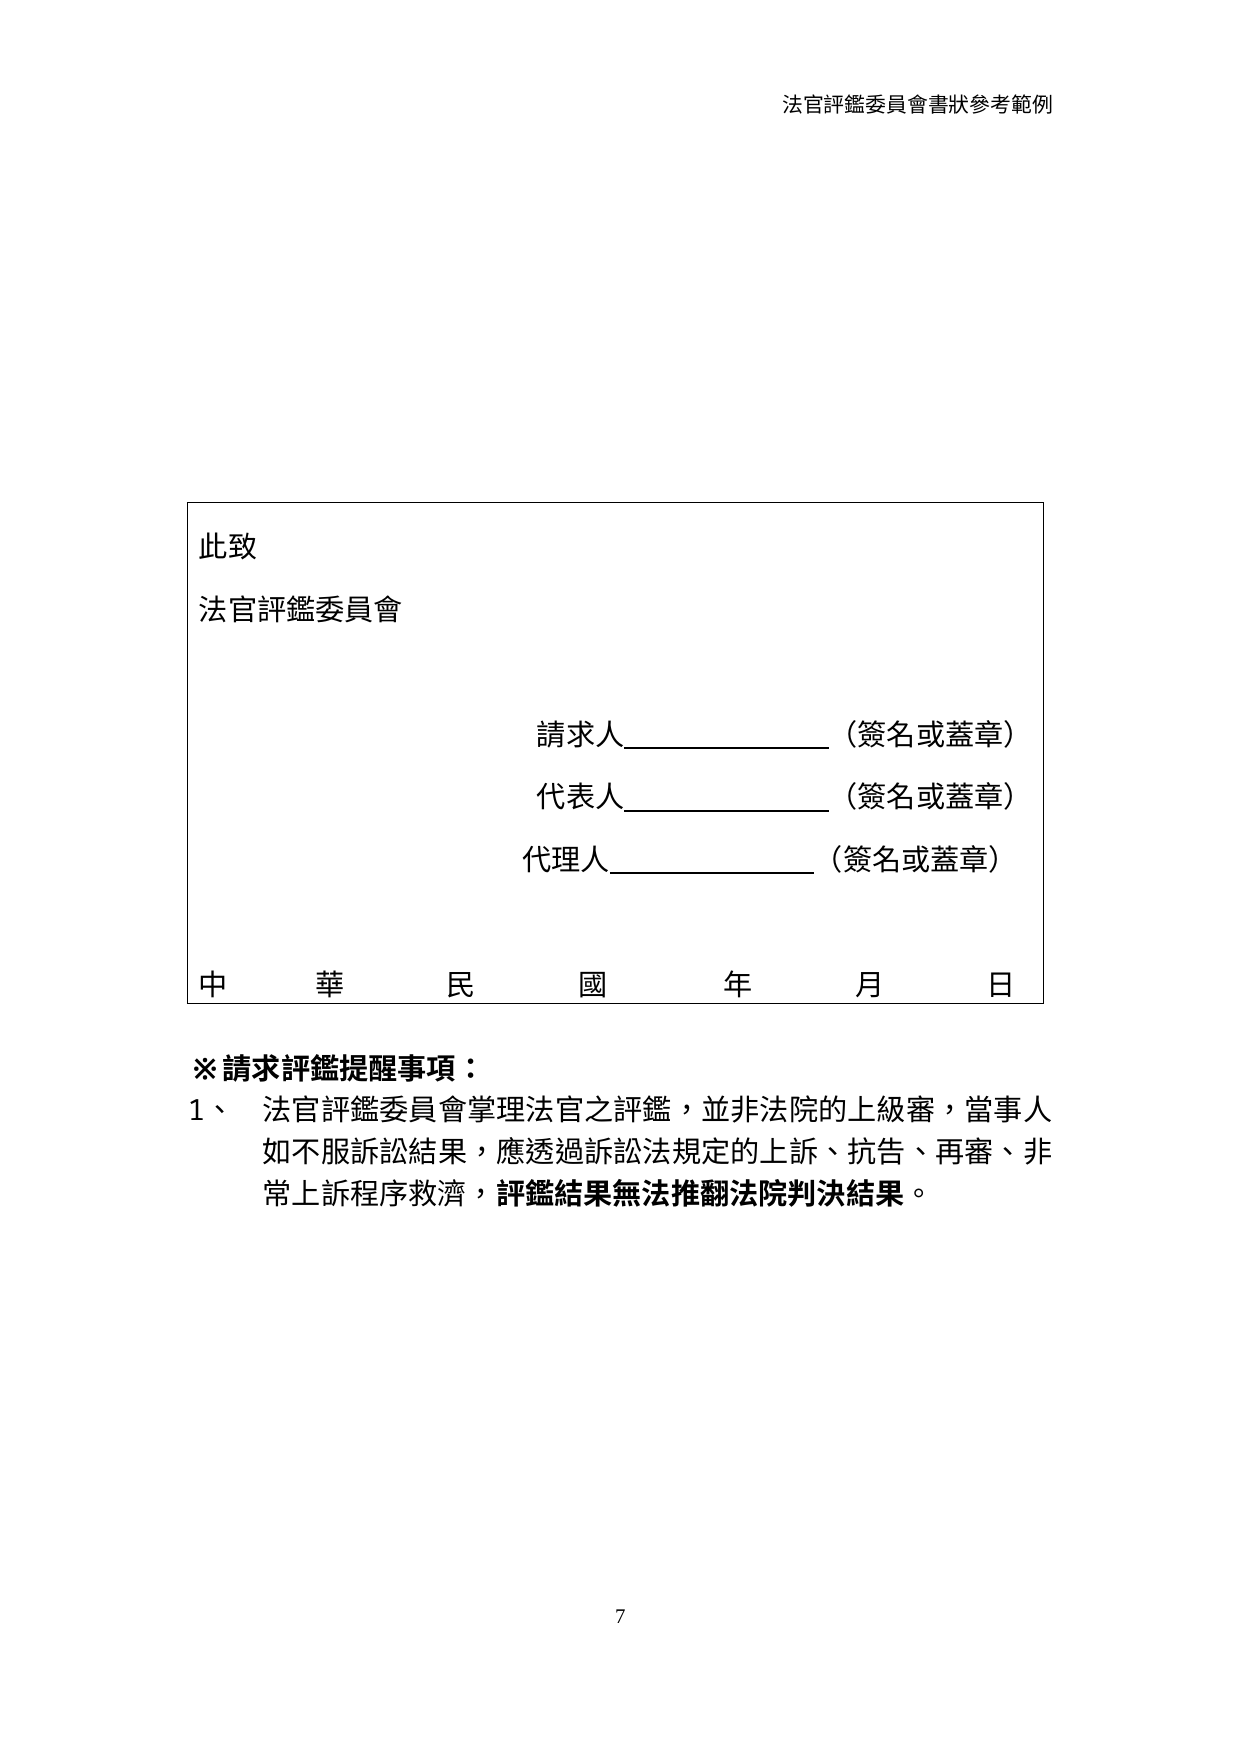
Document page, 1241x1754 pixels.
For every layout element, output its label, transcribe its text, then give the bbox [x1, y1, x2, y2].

table_cell 此致 法官評鑑委員會 請求人 （簽名或蓋章） 代表人 （簽名或蓋章） 代理人 （簽名或蓋章） 中 華 民 國 年 月 日 [188, 503, 1043, 1003]
list 法官評鑑委員會掌理法官之評鑑，並非法院的上級審，當事人如不服訴訟結果，應透過訴訟法規定的上訴、抗告、再審、非常上訴程序救濟，評鑑結果無法推翻法院判決結果。 [187, 1087, 1053, 1212]
text ※請求評鑑提醒事項： [187, 1046, 1053, 1087]
